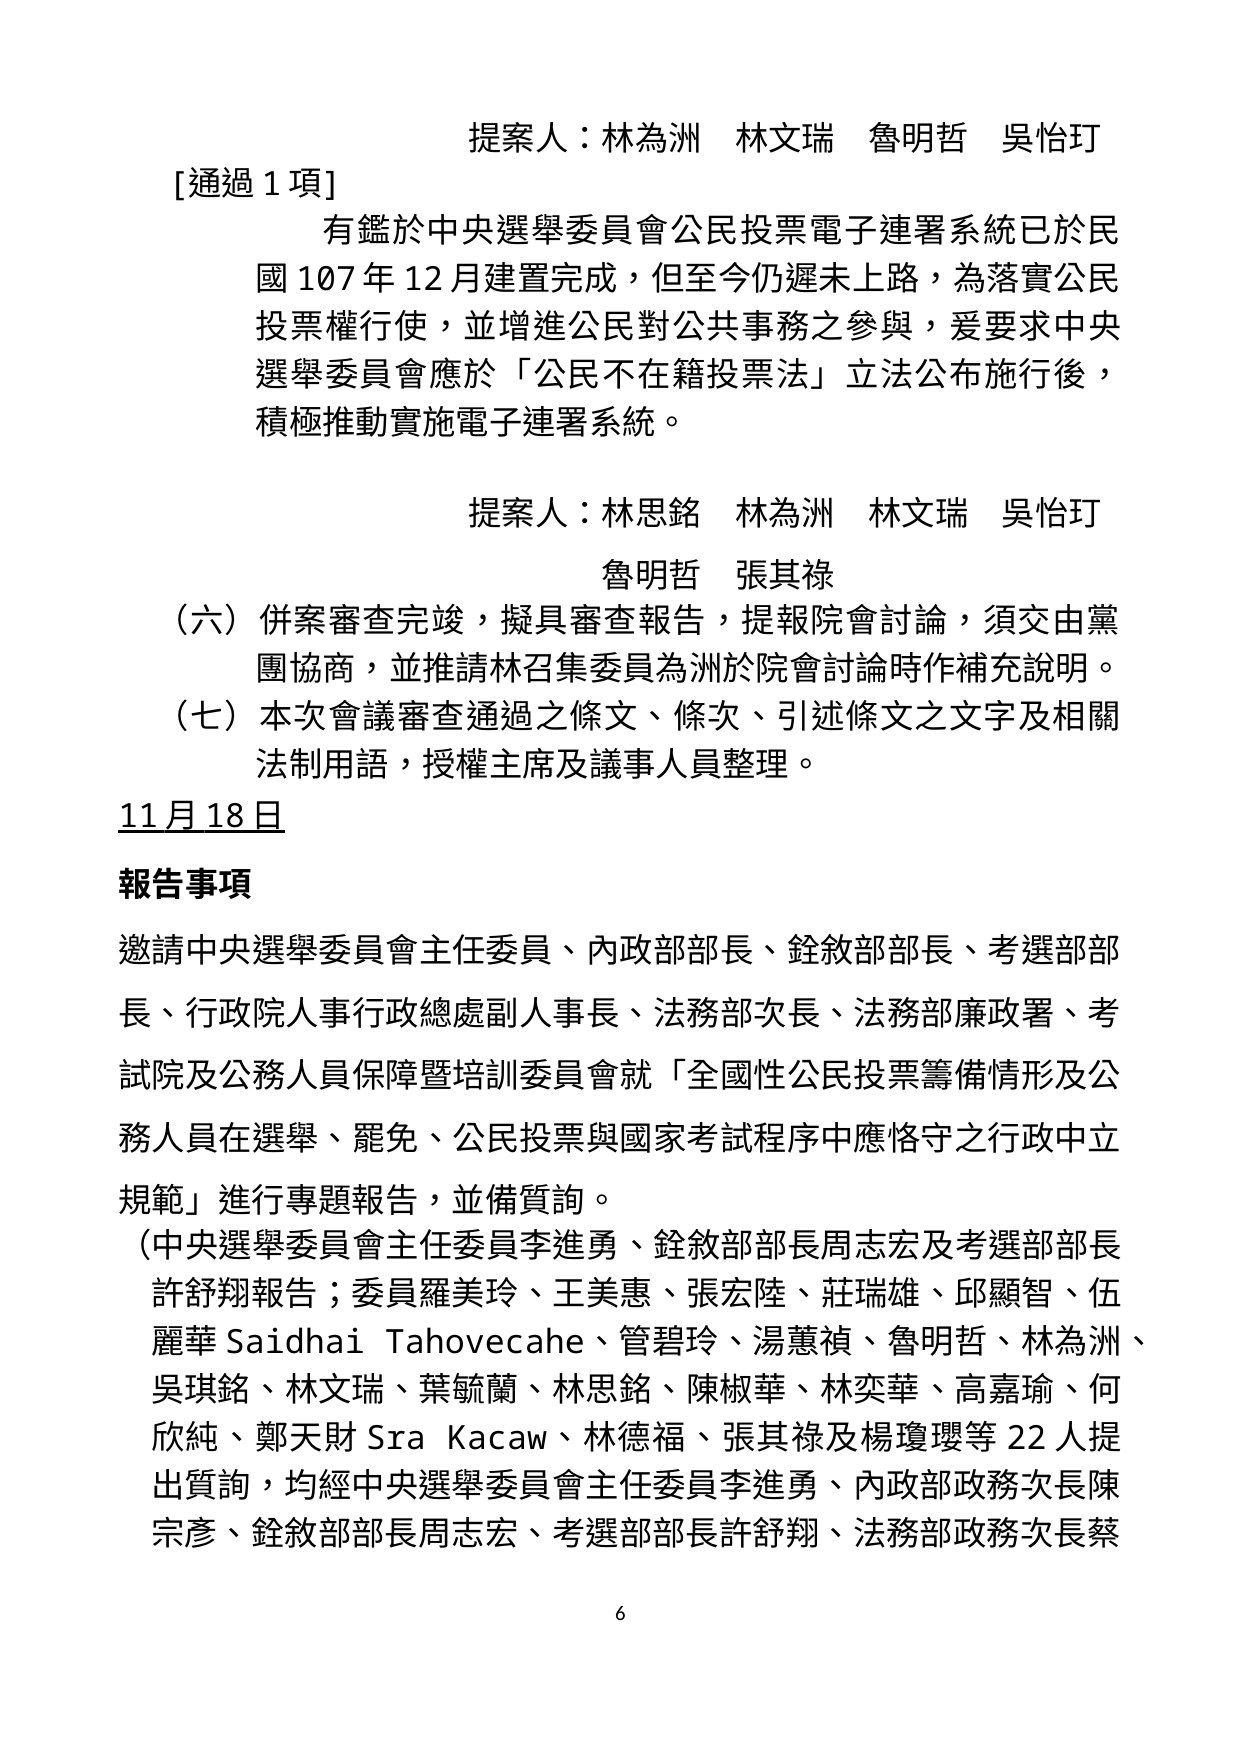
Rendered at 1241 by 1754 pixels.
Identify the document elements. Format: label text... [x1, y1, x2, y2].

text 報告事項 [118, 857, 1127, 907]
text （七）本次會議審查通過之條文、條次、引述條文之文字及相關法制用語，授權主席及議事人員整理。 [156, 690, 1122, 786]
text （六）併案審查完竣，擬具審查報告，提報院會討論，須交由黨團協商，並推請林召集委員為洲於院會討論時作補充說明。 [156, 594, 1122, 690]
text 邀請中央選舉委員會主任委員、內政部部長、銓敘部部長、考選部部長、行政院人事行政總處副人事長、法務部次長、法務部廉政署、考試院及公務人員保障暨培訓委員會就「全國性公民投票籌備情形及公務人員在選舉、罷免、公民投票與國家考試程序中應恪守之行政中立規範」進行專題報告，並備質詢。 [118, 907, 1122, 1219]
text 有鑑於中央選舉委員會公民投票電子連署系統已於民國107年12月建置完成，但至今仍遲未上路，為落實公民投票權行使，並增進公民對公共事務之參與，爰要求中央選舉委員會應於「公民不在籍投票法」立法公布施行後，積極推動實施電子連署系統。 [256, 204, 1122, 444]
text （中央選舉委員會主任委員李進勇、銓敘部部長周志宏及考選部部長許舒翔報告；委員羅美玲、王美惠、張宏陸、莊瑞雄、邱顯智、伍麗華Saidhai Tahovecahe、管碧玲、湯蕙禎、魯明哲、林為洲、吳琪銘、林文瑞、葉毓蘭、林思銘、陳椒華、林奕華、高嘉瑜、何欣純、鄭天財Sra Kacaw、林德福、張其祿及楊瓊瓔等22人提出質詢，均經中央選舉委員會主任委員李進勇、內政部政務次長陳宗彥、銓敘部部長周志宏、考選部部長許舒翔、法務部政務次長蔡碧仲及行政院人事行政總處副人事長懷敍暨相關人員即席答復說明。） [118, 1219, 1122, 1554]
text 提案人：林為洲 林文瑞 魯明哲 吳怡玎 [468, 94, 1122, 157]
text [通過1項] [168, 157, 1122, 204]
text 提案人：林思銘 林為洲 林文瑞 吳怡玎 魯明哲 張其祿 [468, 469, 1122, 594]
text 11月18日 [118, 786, 1148, 838]
